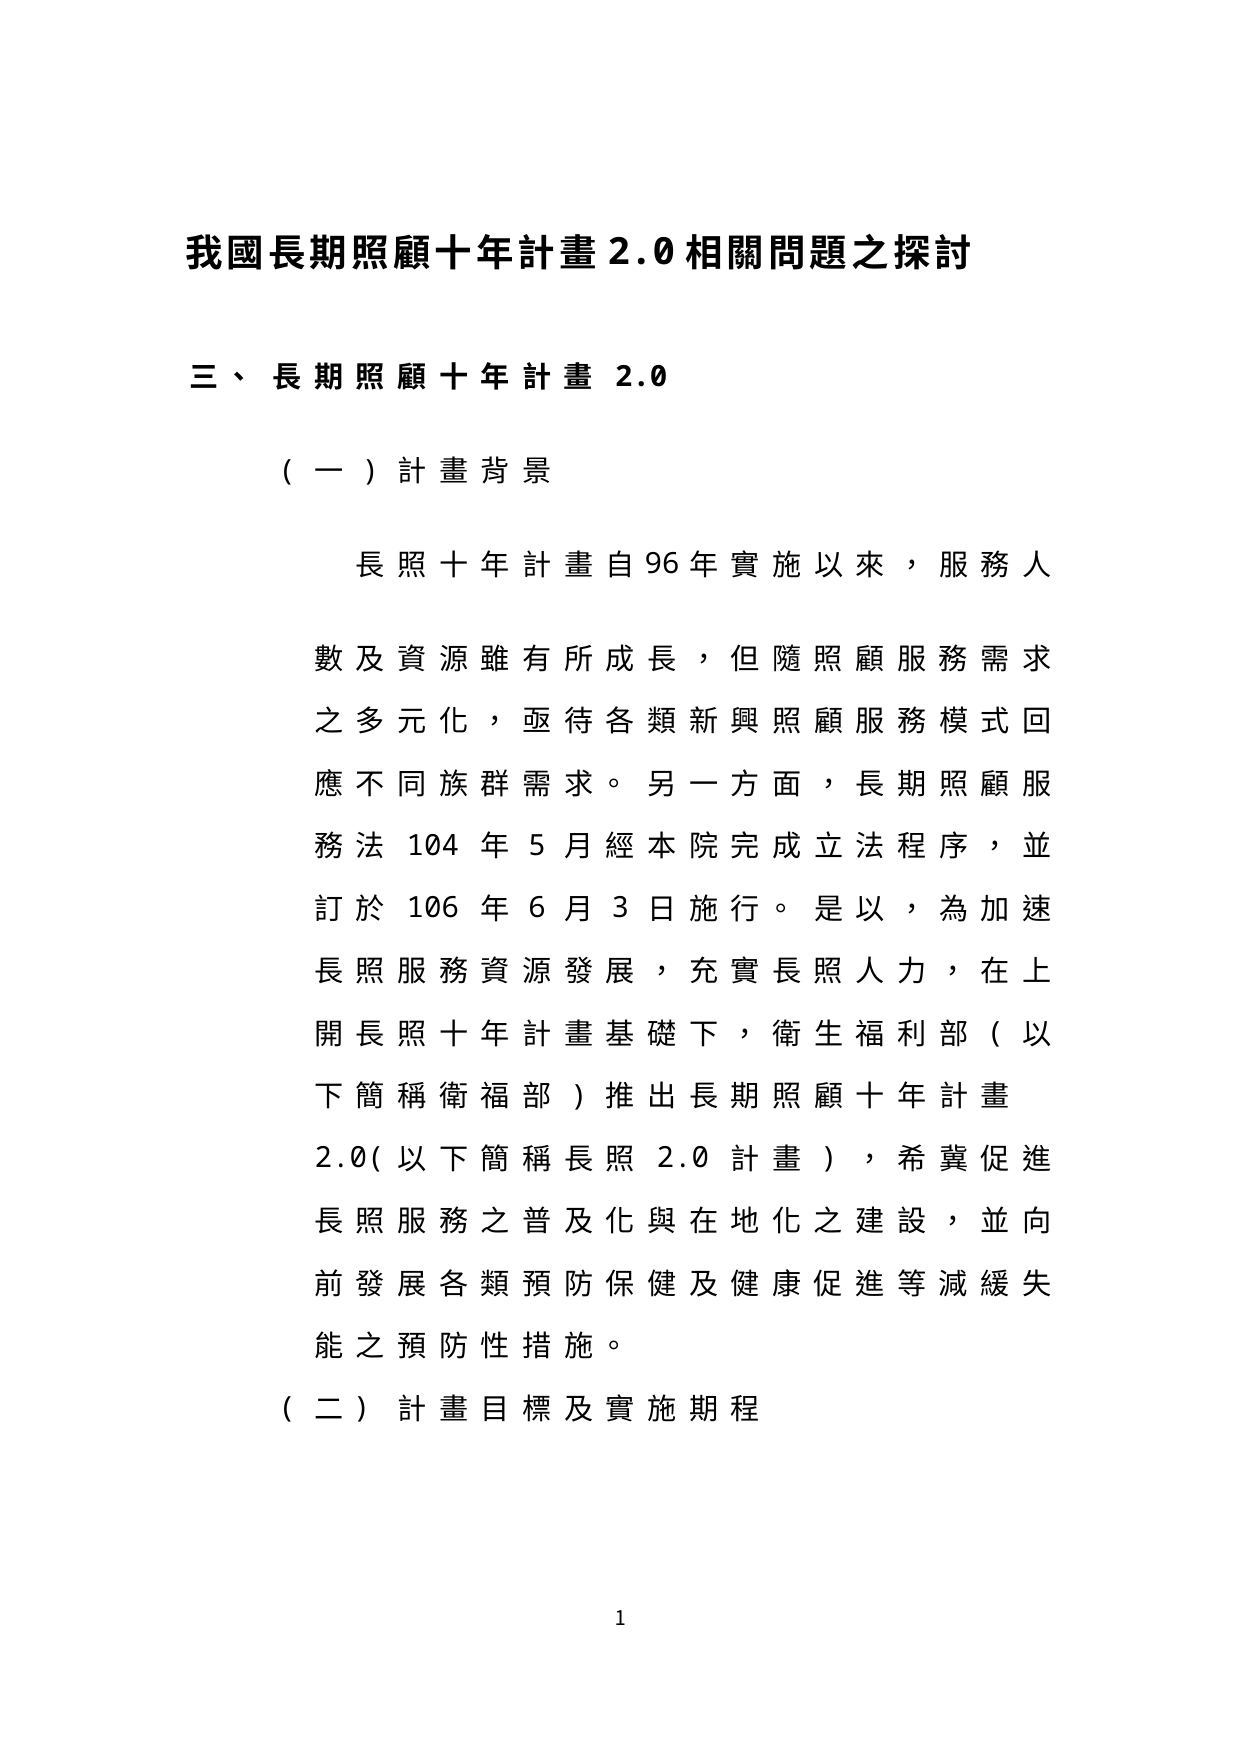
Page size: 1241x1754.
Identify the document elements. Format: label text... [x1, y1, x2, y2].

text 我國長期照顧十年計畫2.0相關問題之探討 [183, 177, 1058, 302]
text 長照十年計畫自96年實施以來，服務人數及資源雖有所成長，但隨照顧服務需求之多元化，亟待各類新興照顧服務模式回應不同族群需求。另一方面，長期照顧服務法104年5月經本院完成立法程序，並訂於106年6月3日施行。是以，為加速長照服務資源發展，充實長照人力，在上開長照十年計畫基礎下，衛生福利部(以下簡稱衛福部)推出長期照顧十年計畫2.0(以下簡稱長照2.0計畫)，希冀促進長照服務之普及化與在地化之建設，並向前發展各類預防保健及健康促進等減緩失能之預防性措施。 [271, 490, 1058, 1365]
text 三、長期照顧十年計畫2.0 [183, 302, 1058, 427]
text (一)計畫背景 [242, 427, 1058, 490]
text (二) 計畫目標及實施期程 [242, 1365, 1058, 1427]
